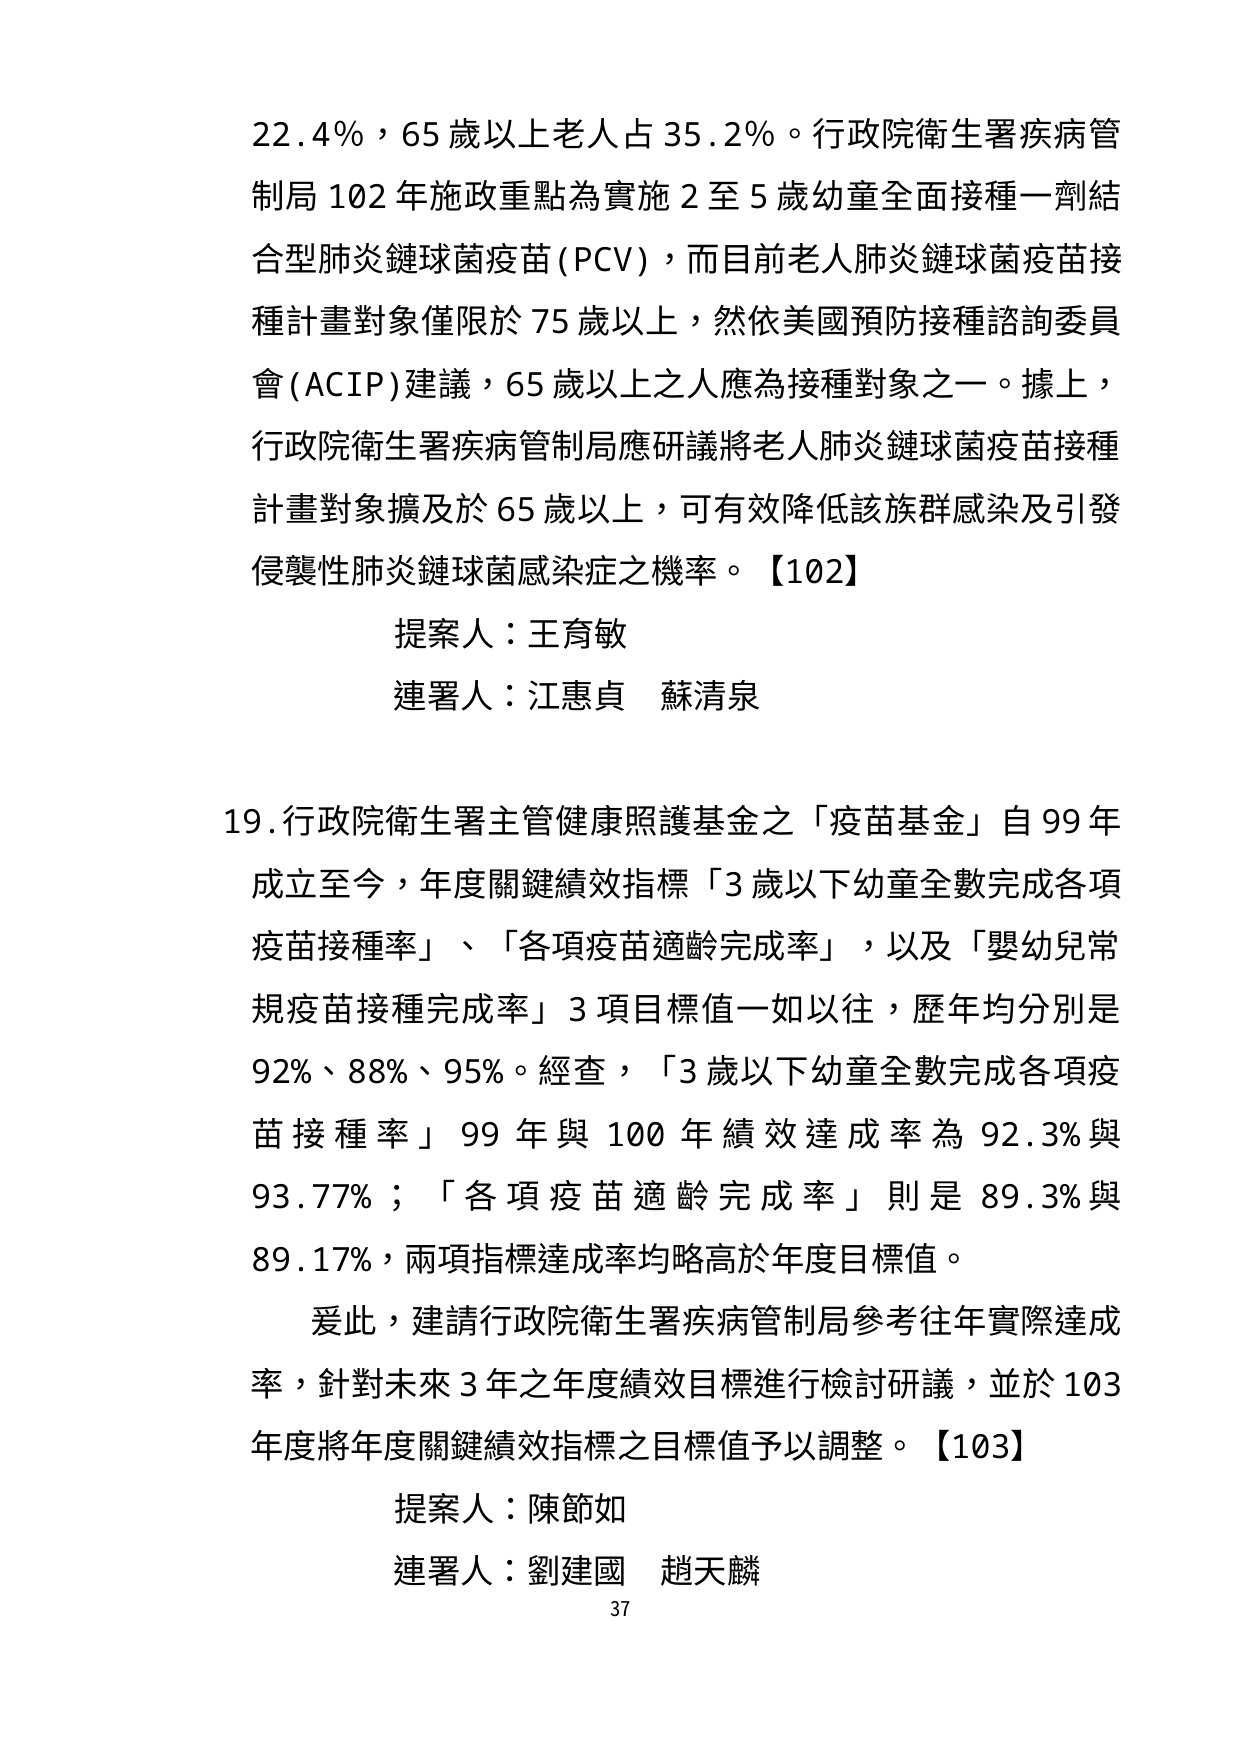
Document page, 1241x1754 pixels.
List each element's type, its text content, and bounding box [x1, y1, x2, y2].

text 提案人：王育敏 [394, 590, 1122, 653]
text 連署人：江惠貞 蘇清泉 [393, 653, 1122, 715]
text 19.行政院衛生署主管健康照護基金之「疫苗基金」自99年成立至今，年度關鍵績效指標「3歲以下幼童全數完成各項疫苗接種率」、「各項疫苗適齡完成率」，以及「嬰幼兒常規疫苗接種完成率」3項目標值一如以往，歷年均分別是92%、88%、95%。經查，「3歲以下幼童全數完成各項疫苗接種率」99年與100年績效達成率為92.3%與93.77%；「各項疫苗適齡完成率」則是89.3%與89.17%，兩項指標達成率均略高於年度目標值。 [222, 778, 1122, 1278]
text 18.鑒於侵襲性肺炎鏈球菌感染症2012年截至11月17日止，累計639例確定個案，共造成71例死亡，其中143例為5歲以下幼童，225例為65歲以上老人，5歲以下幼童占22.4％，65歲以上老人占35.2％。行政院衛生署疾病管制局102年施政重點為實施2至5歲幼童全面接種一劑結合型肺炎鏈球菌疫苗(PCV)，而目前老人肺炎鏈球菌疫苗接種計畫對象僅限於75歲以上，然依美國預防接種諮詢委員會(ACIP)建議，65歲以上之人應為接種對象之一。據上，行政院衛生署疾病管制局應研議將老人肺炎鏈球菌疫苗接種計畫對象擴及於65歲以上，可有效降低該族群感染及引發侵襲性肺炎鏈球菌感染症之機率。【102】 [222, 90, 1122, 590]
text 爰此，建請行政院衛生署疾病管制局參考往年實際達成率，針對未來3年之年度績效目標進行檢討研議，並於103年度將年度關鍵績效指標之目標值予以調整。【103】 [250, 1278, 1122, 1465]
text 連署人：劉建國 趙天麟 [393, 1528, 1122, 1590]
text 提案人：陳節如 [394, 1465, 1122, 1528]
